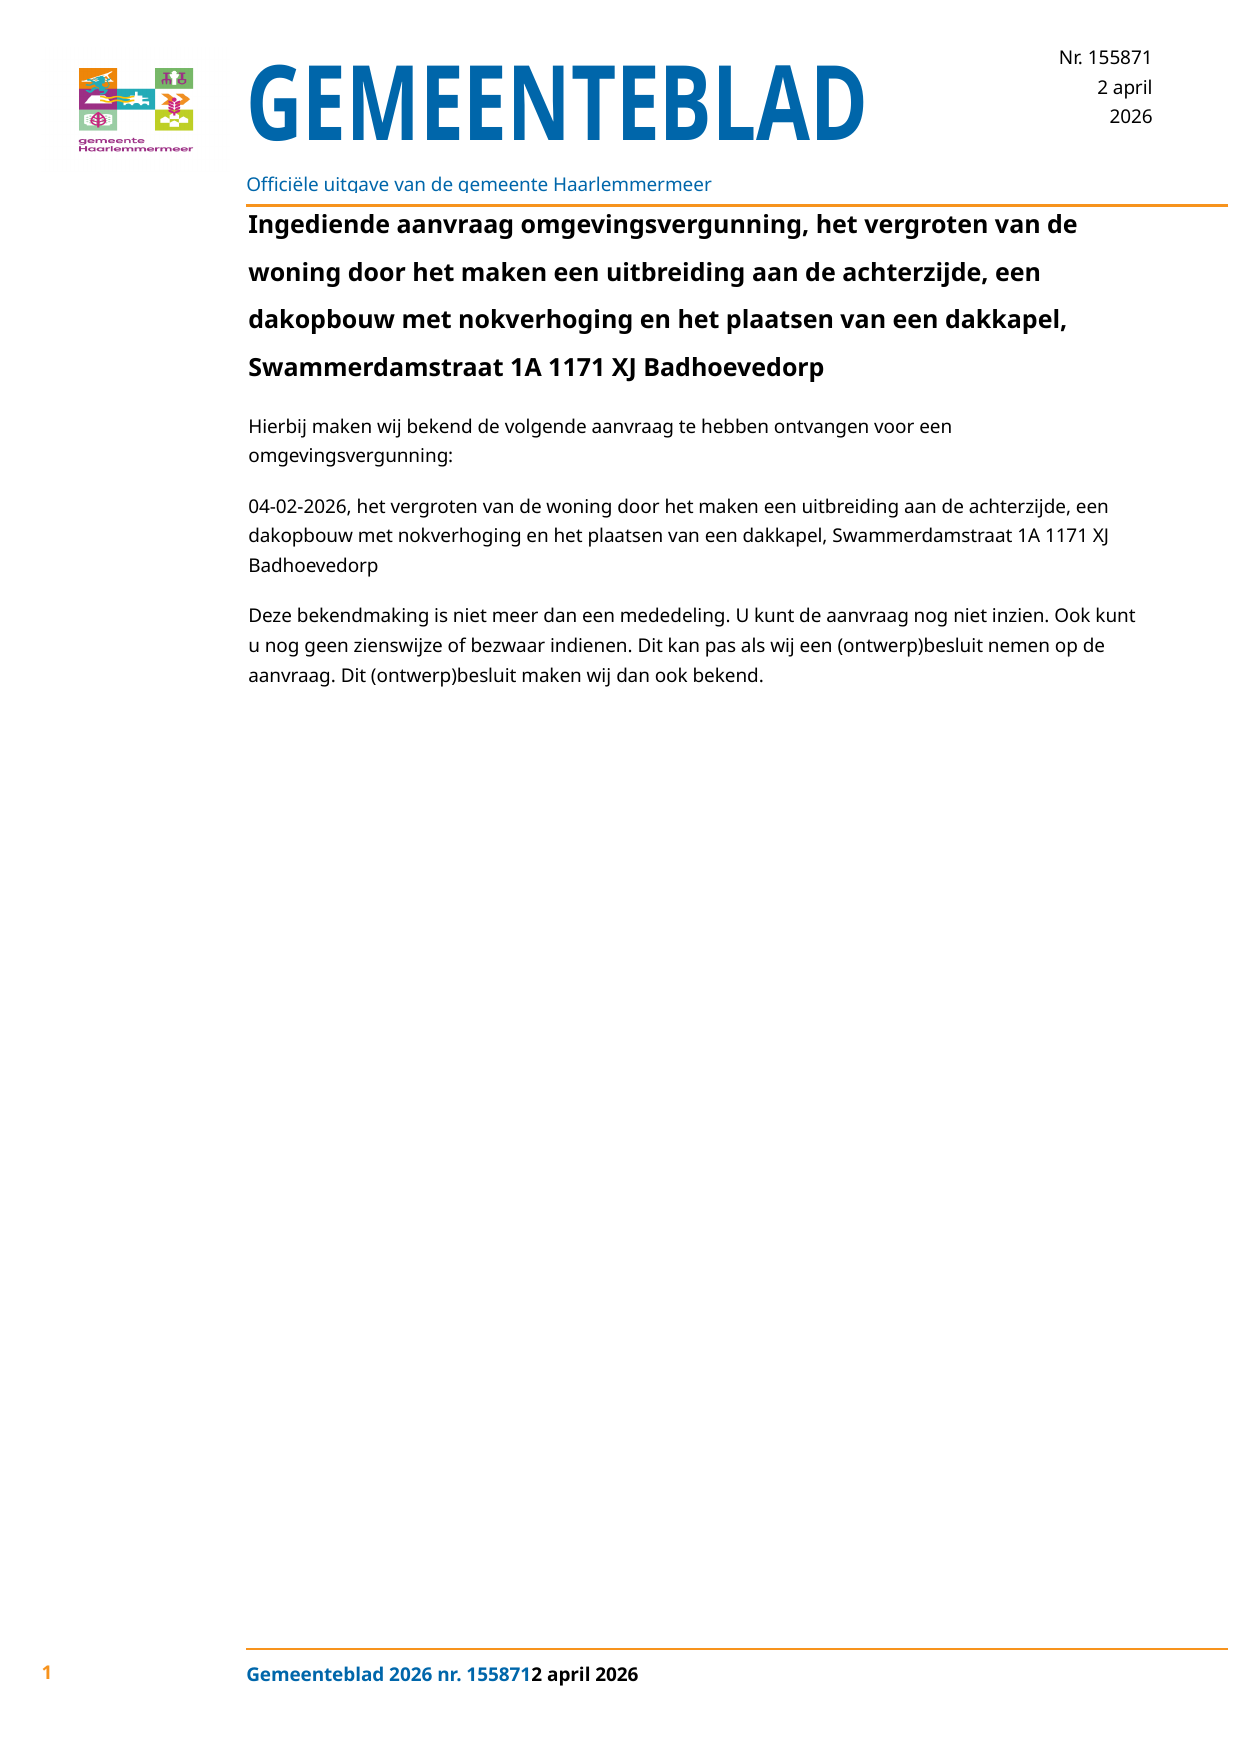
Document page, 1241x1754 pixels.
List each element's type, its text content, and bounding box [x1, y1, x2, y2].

text Hierbij maken wij bekend de volgende aanvraag te hebben ontvangen voor een omgevingsvergunning: [248, 413, 1152, 468]
text 04-02-2026, het vergroten van de woning door het maken een uitbreiding aan de achterzijde, een dakopbouw met nokverhoging en het plaatsen van een dakkapel, Swammerdamstraat 1A 1171 XJ Badhoevedorp [248, 493, 1152, 578]
text Ingediende aanvraag omgevingsvergunning, het vergroten van de woning door het maken een uitbreiding aan de achterzijde, een dakopbouw met nokverhoging en het plaatsen van een dakkapel, Swammerdamstraat 1A 1171 XJ Badhoevedorp [248, 207, 1152, 384]
text Deze bekendmaking is niet meer dan een mededeling. U kunt de aanvraag nog niet inzien. Ook kunt u nog geen zienswijze of bezwaar indienen. Dit kan pas als wij een (ontwerp)besluit nemen op de aanvraag. Dit (ontwerp)besluit maken wij dan ook bekend. [248, 603, 1152, 688]
picture [41, 47, 231, 172]
